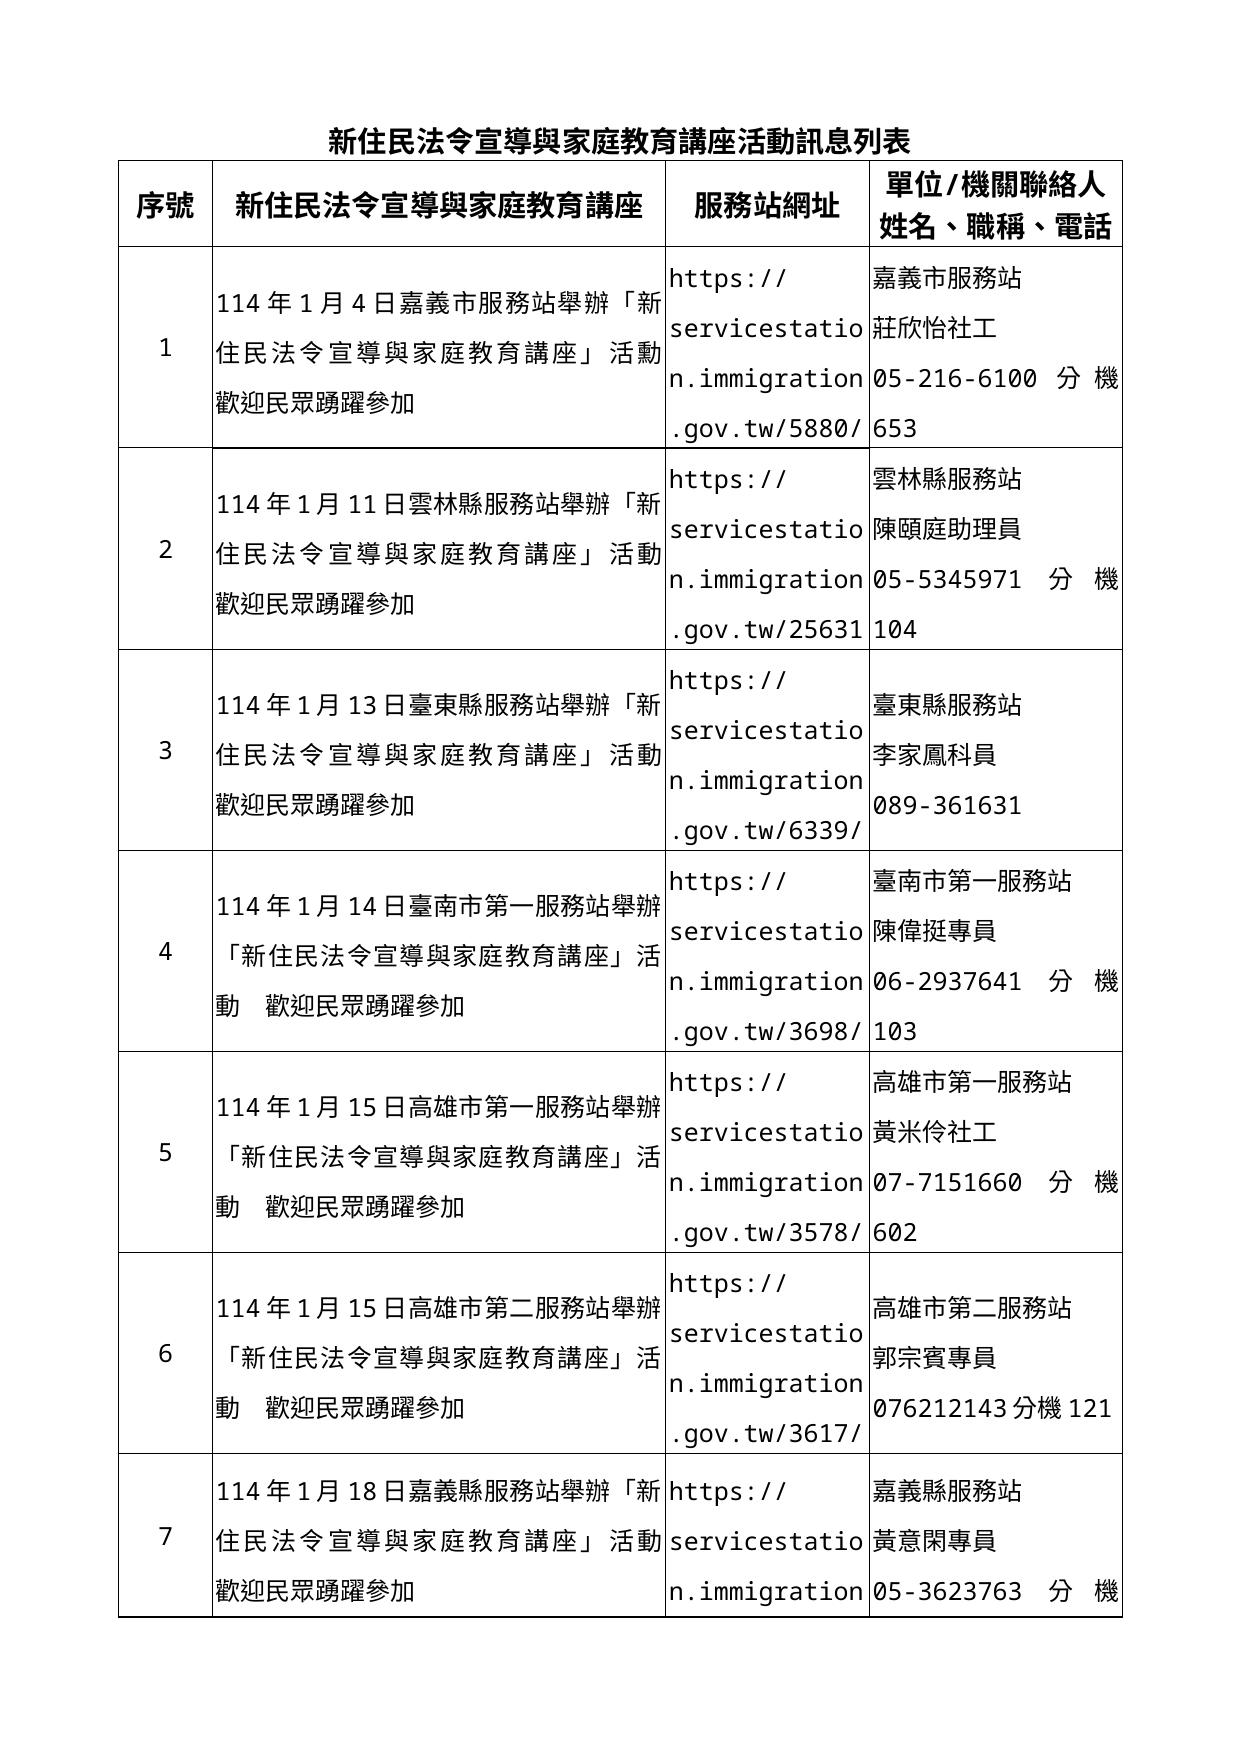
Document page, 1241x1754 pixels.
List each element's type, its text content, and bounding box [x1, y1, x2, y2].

table_cell 高雄市第二服務站 郭宗賓專員 076212143分機121 [870, 1253, 1122, 1453]
table_cell 6 [119, 1253, 212, 1453]
table_cell 114年1月14日臺南市第一服務站舉辦「新住民法令宣導與家庭教育講座」活動 歡迎民眾踴躍參加 [213, 851, 665, 1051]
table_cell 嘉義市服務站 莊欣怡社工 05-216-6100分機653 [870, 247, 1122, 447]
table_cell 1 [119, 247, 212, 447]
table_cell 114年1月15日高雄市第二服務站舉辦「新住民法令宣導與家庭教育講座」活動 歡迎民眾踴躍參加 [213, 1253, 665, 1453]
table_cell 3 [119, 650, 212, 850]
table_header 單位/機關聯絡人姓名、職稱、電話 [870, 161, 1122, 246]
table_cell https://servicestation.immigration.gov.tw/25631 [666, 449, 869, 649]
table_cell 114年1月13日臺東縣服務站舉辦「新住民法令宣導與家庭教育講座」活動 歡迎民眾踴躍參加 [213, 650, 665, 850]
table_cell 臺南市第一服務站 陳偉挺專員 06-2937641分機103 [870, 851, 1122, 1051]
table_header 新住民法令宣導與家庭教育講座 [213, 161, 665, 246]
table_cell https://servicestation.immigration.gov.tw/3617/ [666, 1253, 869, 1453]
table_cell https://servicestation.immigration [666, 1454, 869, 1616]
table_cell https://servicestation.immigration.gov.tw/5880/ [666, 247, 869, 447]
table_cell 114年1月18日嘉義縣服務站舉辦「新住民法令宣導與家庭教育講座」活動 歡迎民眾踴躍參加 [213, 1454, 665, 1616]
table_cell https://servicestation.immigration.gov.tw/6339/ [666, 650, 869, 850]
table_cell 嘉義縣服務站 黃意閑專員 05-3623763分機 [870, 1454, 1122, 1616]
table_cell 4 [119, 851, 212, 1051]
table_cell 114年1月11日雲林縣服務站舉辦「新住民法令宣導與家庭教育講座」活動 歡迎民眾踴躍參加 [213, 449, 665, 649]
table_header 服務站網址 [666, 161, 869, 246]
table_cell 114年1月15日高雄市第一服務站舉辦「新住民法令宣導與家庭教育講座」活動 歡迎民眾踴躍參加 [213, 1052, 665, 1252]
table_cell https://servicestation.immigration.gov.tw/3698/ [666, 851, 869, 1051]
table_cell https://servicestation.immigration.gov.tw/3578/ [666, 1052, 869, 1252]
table_cell 雲林縣服務站 陳頤庭助理員 05-5345971分機104 [870, 448, 1122, 649]
table_cell 2 [119, 448, 212, 649]
table_cell 114年1月4日嘉義市服務站舉辦「新住民法令宣導與家庭教育講座」活勳 歡迎民眾踴躍參加 [213, 247, 665, 447]
table_cell 高雄市第一服務站 黃米伶社工 07-7151660分機602 [870, 1052, 1122, 1252]
table_cell 臺東縣服務站 李家鳳科員 089-361631 [870, 650, 1122, 850]
table_cell 7 [119, 1454, 212, 1616]
table_cell 5 [119, 1052, 212, 1252]
text 新住民法令宣導與家庭教育講座活動訊息列表 [118, 118, 1122, 160]
table_header 序號 [119, 161, 212, 246]
